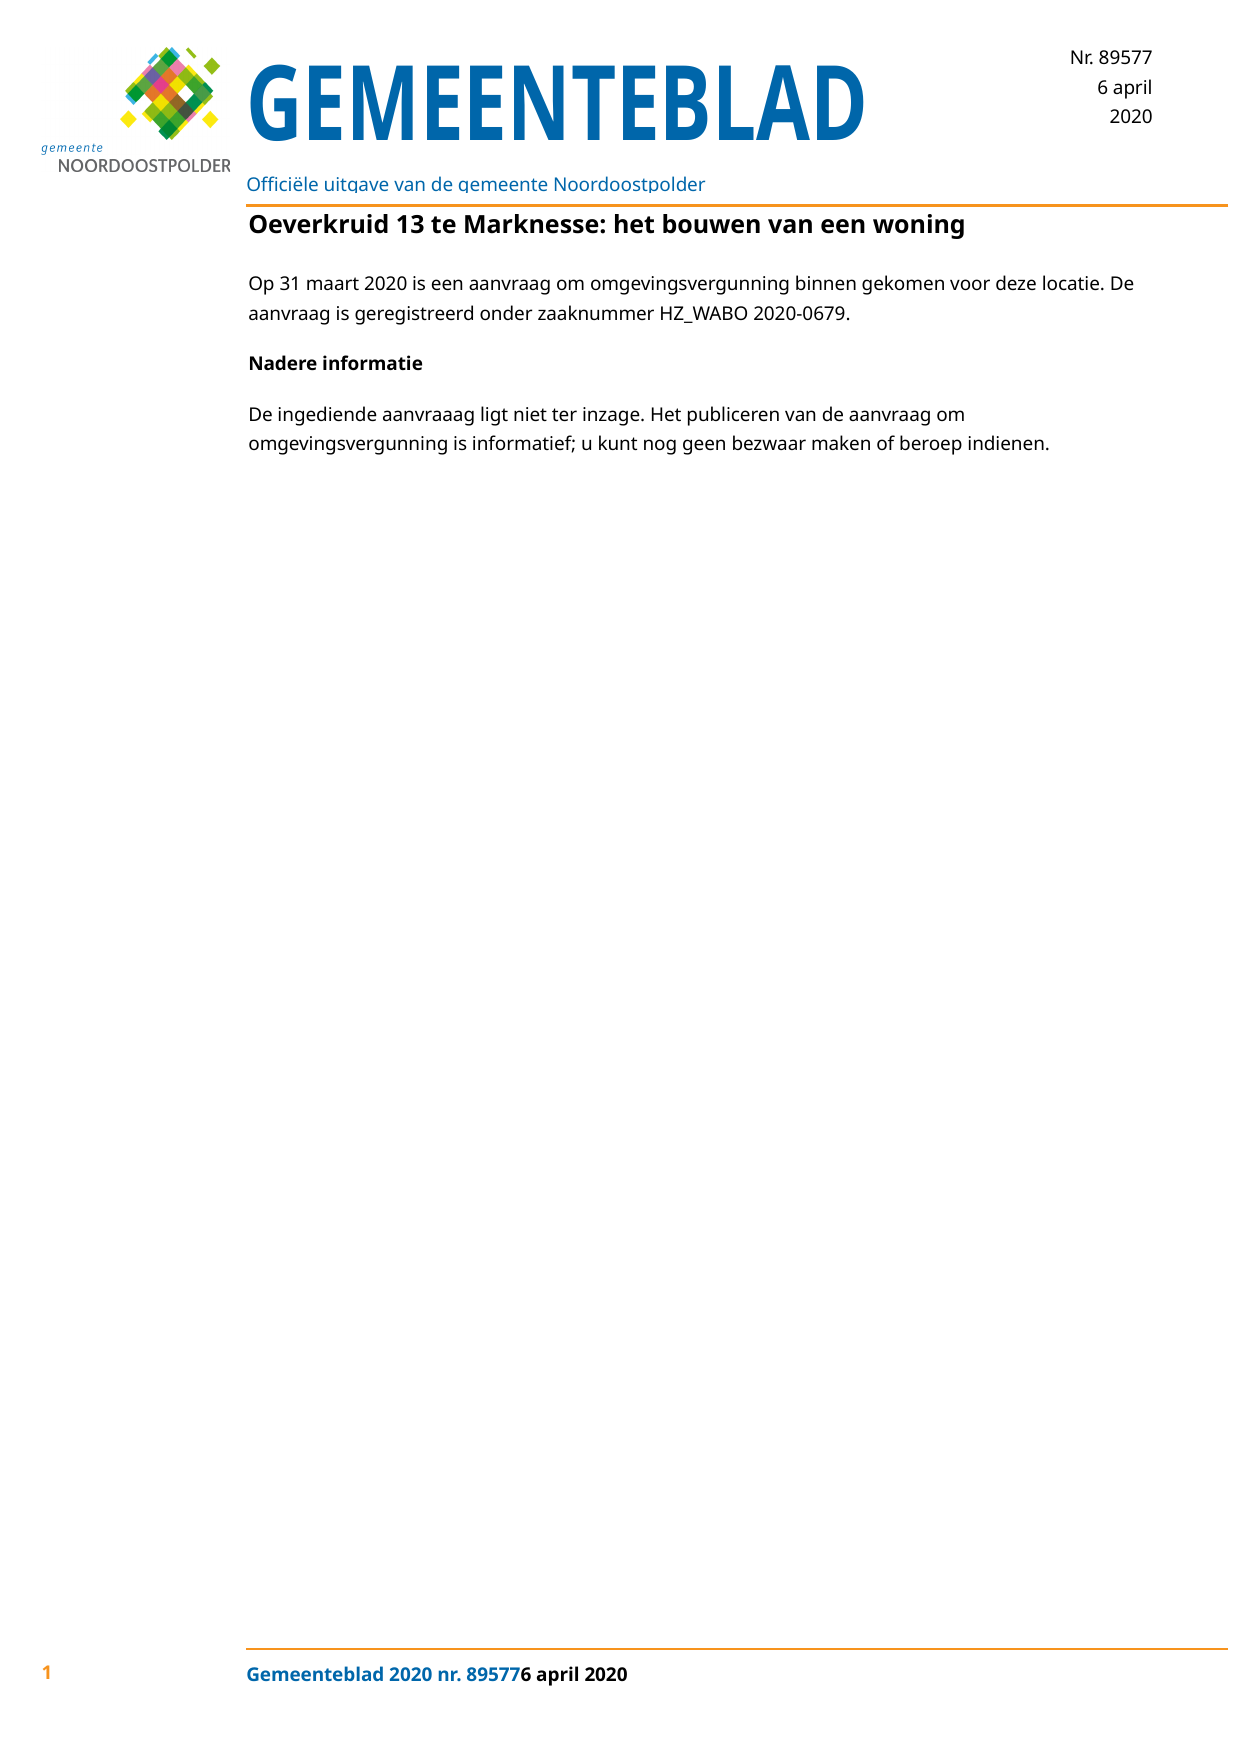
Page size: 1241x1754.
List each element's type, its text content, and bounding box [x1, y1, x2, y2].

text Nadere informatie [248, 350, 1152, 376]
picture [41, 47, 231, 172]
text Oeverkruid 13 te Marknesse: het bouwen van een woning [248, 207, 1152, 241]
text Op 31 maart 2020 is een aanvraag om omgevingsvergunning binnen gekomen voor deze locatie. De aanvraag is geregistreerd onder zaaknummer HZ_WABO 2020-0679. [248, 270, 1152, 326]
text De ingediende aanvraaag ligt niet ter inzage. Het publiceren van de aanvraag om omgevingsvergunning is informatief; u kunt nog geen bezwaar maken of beroep indienen. [248, 401, 1152, 456]
